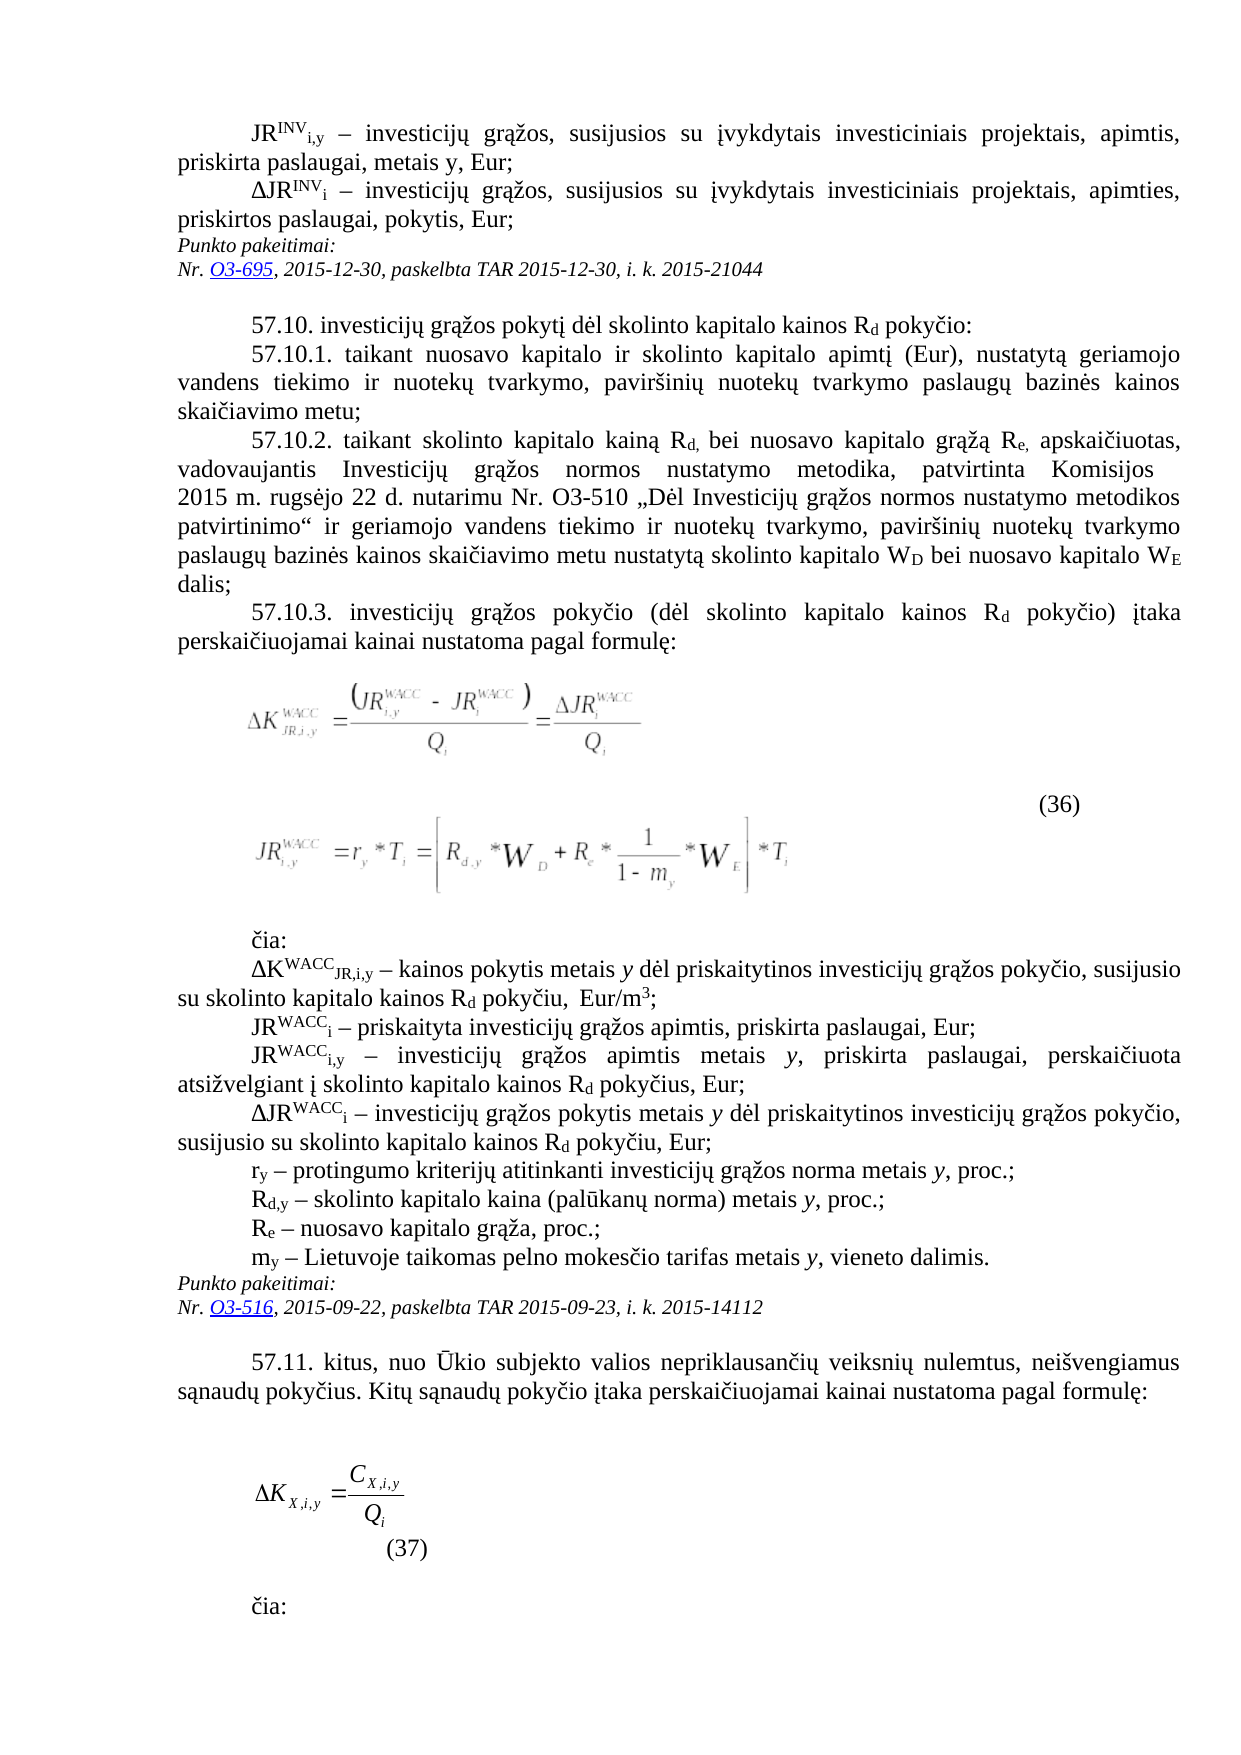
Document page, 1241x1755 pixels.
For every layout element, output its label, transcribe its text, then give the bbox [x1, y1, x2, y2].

text (36) [251, 789, 1181, 897]
text Re – nuosavo kapitalo grąža, proc.; [177, 1213, 1181, 1242]
text Nr. O3-695, 2015-12-30, paskelbta TAR 2015-12-30, i. k. 2015-21044 [177, 257, 1181, 281]
text 57.11. kitus, nuo Ūkio subjekto valios nepriklausančių veiksnių nulemtus, neišvengiamus sąnaudų pokyčius. Kitų sąnaudų pokyčio įtaka perskaičiuojamai kainai nustatoma pagal formulę: [177, 1347, 1181, 1405]
text 57.10. investicijų grąžos pokytį dėl skolinto kapitalo kainos Rd pokyčio: [177, 310, 1181, 339]
text Rd,y – skolinto kapitalo kaina (palūkanų norma) metais y, proc.; [177, 1184, 1181, 1213]
text my – Lietuvoje taikomas pelno mokesčio tarifas metais y, vieneto dalimis. [177, 1242, 1181, 1271]
text ∆JRINVi – investicijų grąžos, susijusios su įvykdytais investiciniais projektais, apimties, priskirtos paslaugai, pokytis, Eur; [177, 176, 1181, 233]
text JRINVi,y – investicijų grąžos, susijusios su įvykdytais investiciniais projektais, apimtis, priskirta paslaugai, metais y, Eur; [177, 118, 1181, 176]
text ∆JRWACCi – investicijų grąžos pokytis metais y dėl priskaitytinos investicijų grąžos pokyčio, susijusio su skolinto kapitalo kainos Rd pokyčiu, Eur; [177, 1098, 1181, 1156]
text 57.10.2. taikant skolinto kapitalo kainą Rd, bei nuosavo kapitalo grąžą Re, apskaičiuotas, vadovaujantis Investicijų grąžos normos nustatymo metodika, patvirtinta Komisijos 2015 m. rugsėjo 22 d. nutarimu Nr. O3-510 „Dėl Investicijų grąžos normos nustatymo metodikos patvirtinimo“ ir geriamojo vandens tiekimo ir nuotekų tvarkymo, paviršinių nuotekų tvarkymo paslaugų bazinės kainos skaičiavimo metu nustatytą skolinto kapitalo WD bei nuosavo kapitalo WE dalis; [177, 425, 1181, 597]
text čia: [207, 926, 1181, 954]
text (37) [251, 1434, 1181, 1562]
text 57.10.3. investicijų grąžos pokyčio (dėl skolinto kapitalo kainos Rd pokyčio) įtaka perskaičiuojamai kainai nustatoma pagal formulę: [177, 597, 1181, 655]
text ∆KWACCJR,i,y – kainos pokytis metais y dėl priskaitytinos investicijų grąžos pokyčio, susijusio su skolinto kapitalo kainos Rd pokyčiu, Eur/m3; [177, 954, 1181, 1012]
text Nr. O3-516, 2015-09-22, paskelbta TAR 2015-09-23, i. k. 2015-14112 [177, 1294, 1181, 1319]
text Punkto pakeitimai: [177, 233, 1181, 257]
text čia: [251, 1591, 1181, 1620]
text 57.10.1. taikant nuosavo kapitalo ir skolinto kapitalo apimtį (Eur), nustatytą geriamojo vandens tiekimo ir nuotekų tvarkymo, paviršinių nuotekų tvarkymo paslaugų bazinės kainos skaičiavimo metu; [177, 339, 1181, 425]
text Punkto pakeitimai: [177, 1271, 1181, 1294]
text JRWACCi – priskaityta investicijų grąžos apimtis, priskirta paslaugai, Eur; [207, 1012, 1181, 1041]
text ry – protingumo kriterijų atitinkanti investicijų grąžos norma metais y, proc.; [207, 1156, 1181, 1184]
text JRWACCi,y – investicijų grąžos apimtis metais y, priskirta paslaugai, perskaičiuota atsižvelgiant į skolinto kapitalo kainos Rd pokyčius, Eur; [177, 1041, 1181, 1098]
